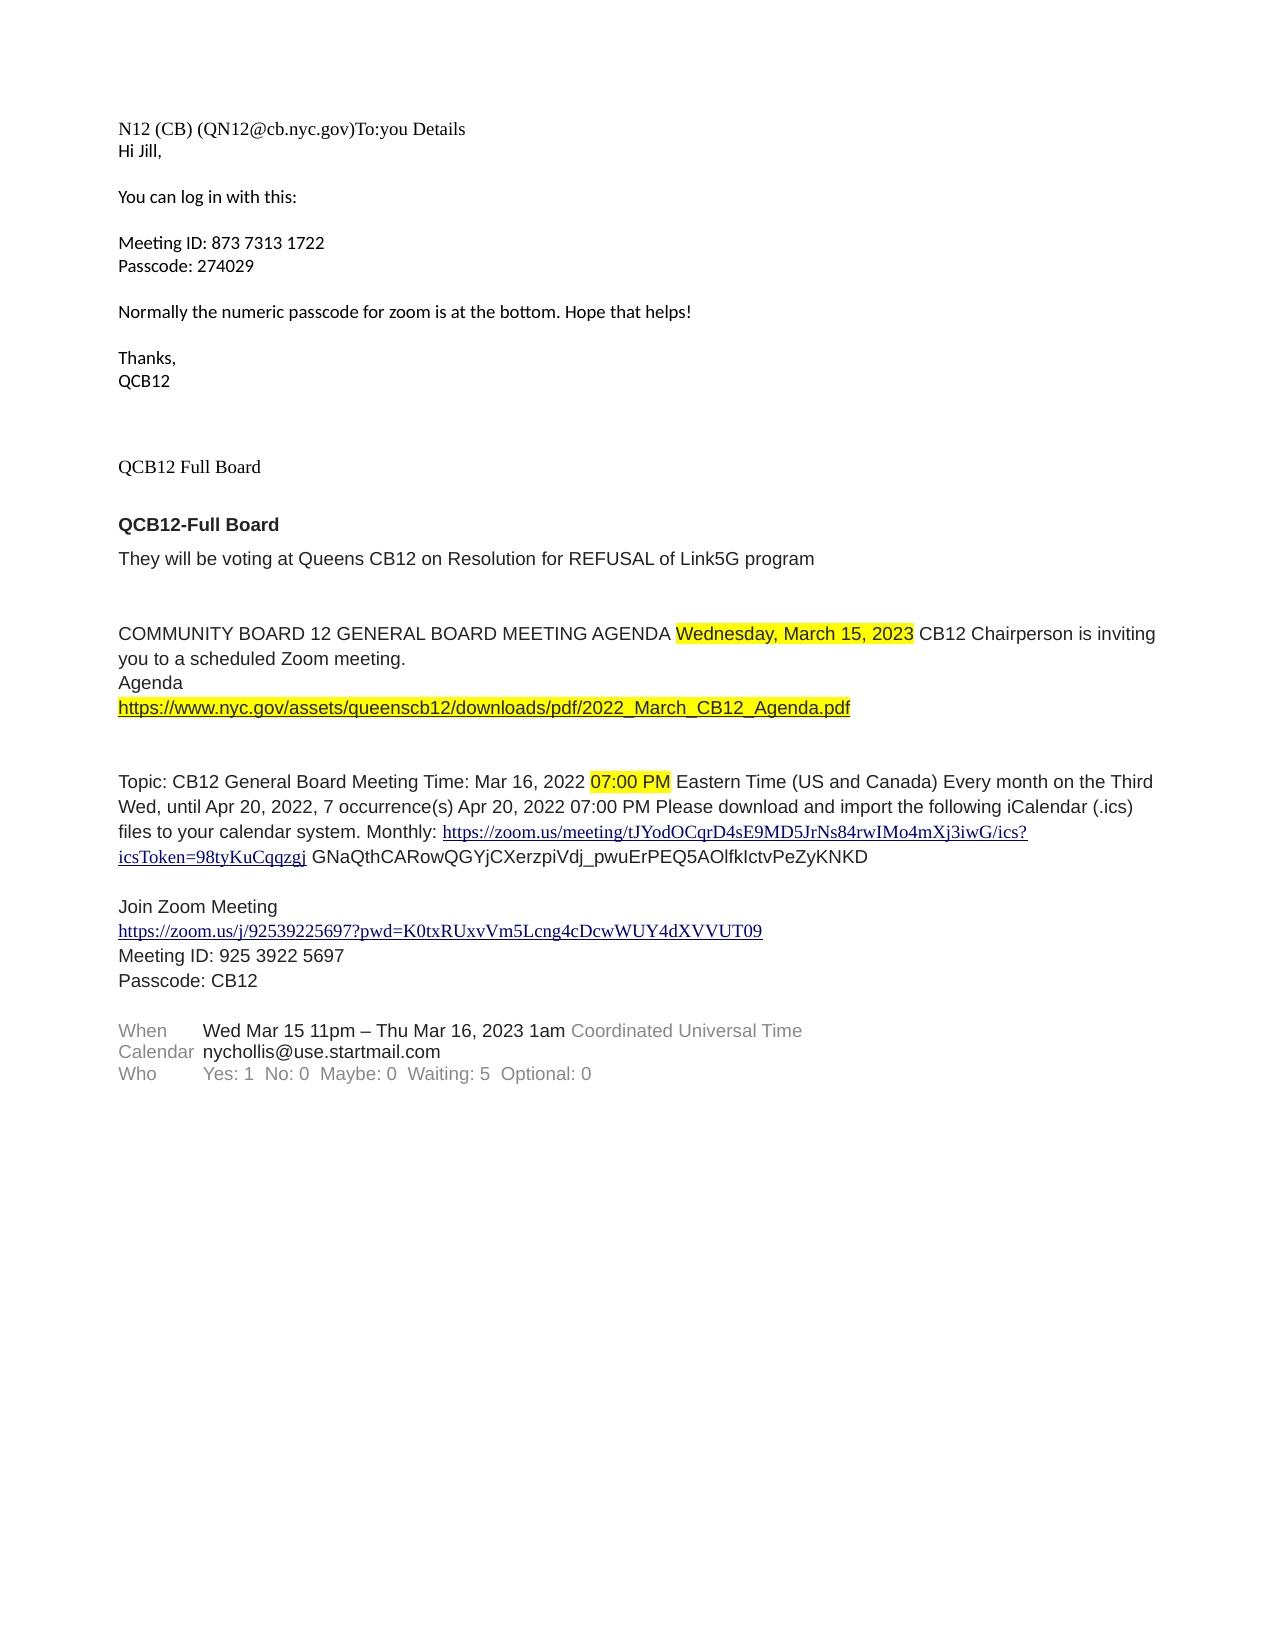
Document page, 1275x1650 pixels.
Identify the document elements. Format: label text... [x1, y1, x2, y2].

table_cell [203, 1106, 220, 1127]
table_cell [220, 1128, 562, 1149]
table_cell [203, 1171, 220, 1192]
text Meeting ID: 925 3922 5697 [118, 945, 1157, 967]
table_cell [203, 1149, 220, 1171]
text Thanks, [118, 346, 1157, 369]
text Hi Jill, [118, 140, 1157, 163]
table_cell [220, 1149, 562, 1171]
text Meeting ID: 873 7313 1722 Passcode: 274029 [118, 231, 1157, 277]
text https://zoom.us/j/92539225697?pwd=K0txRUxvVm5Lcng4cDcwWUY4dXVVUT09 [118, 920, 1157, 942]
text Normally the numeric passcode for zoom is at the bottom. Hope that helps! [118, 300, 1157, 323]
table_cell [203, 1214, 220, 1235]
text Join Zoom Meeting [118, 896, 1157, 917]
table_cell [220, 1106, 562, 1127]
table_header When [118, 1020, 203, 1041]
text Passcode: CB12 [118, 970, 1157, 992]
table_cell [220, 1214, 562, 1235]
text N12 (CB) (QN12@cb.nyc.gov)To:you Details [118, 118, 1157, 140]
table_cell [203, 1128, 220, 1149]
table_cell Calendar [118, 1041, 203, 1063]
table_cell Who [118, 1063, 203, 1235]
table_cell [220, 1192, 562, 1214]
table_cell [220, 1171, 562, 1192]
table_header [203, 1084, 220, 1106]
table_cell [203, 1192, 220, 1214]
text You can log in with this: [118, 186, 1157, 208]
table_cell nychollis@use.startmail.com [203, 1041, 854, 1063]
table_cell Yes: 1 No: 0 Maybe: 0 Waiting: 5 Optional: 0 [203, 1063, 854, 1235]
text They will be voting at Queens CB12 on Resolution for REFUSAL of Link5G program COMMUNITY BOARD 12 GENERAL BOARD MEETING AGENDA Wednesday, March 15, 2023 CB12 Chairperson is inviting you to a scheduled Zoom meeting. Agenda https://www.nyc.gov/assets/queenscb12/downloads/pdf/2022_March_CB12_Agenda.pdf Topic: CB12 General Board Meeting Time: Mar 16, 2022 07:00 PM Eastern Time (US and Canada) Every month on the Third Wed, until Apr 20, 2022, 7 occurrence(s) Apr 20, 2022 07:00 PM Please download and import the following iCalendar (.ics) files to your calendar system. Monthly: https://zoom.us/meeting/tJYodOCqrD4sE9MD5JrNs84rwIMo4mXj3iwG/ics?icsToken=98tyKuCqqzgj GNaQthCARowQGYjCXerzpiVdj_pwuErPEQ5AOlfkIctvPeZyKNKD [118, 548, 1157, 867]
table_header Wed Mar 15 11pm – Thu Mar 16, 2023 1am Coordinated Universal Time [203, 1020, 854, 1041]
text QCB12 Full Board [118, 456, 1157, 478]
table_header [220, 1084, 562, 1106]
text QCB12 [118, 369, 1157, 392]
subtitle QCB12-Full Board [118, 514, 1157, 536]
